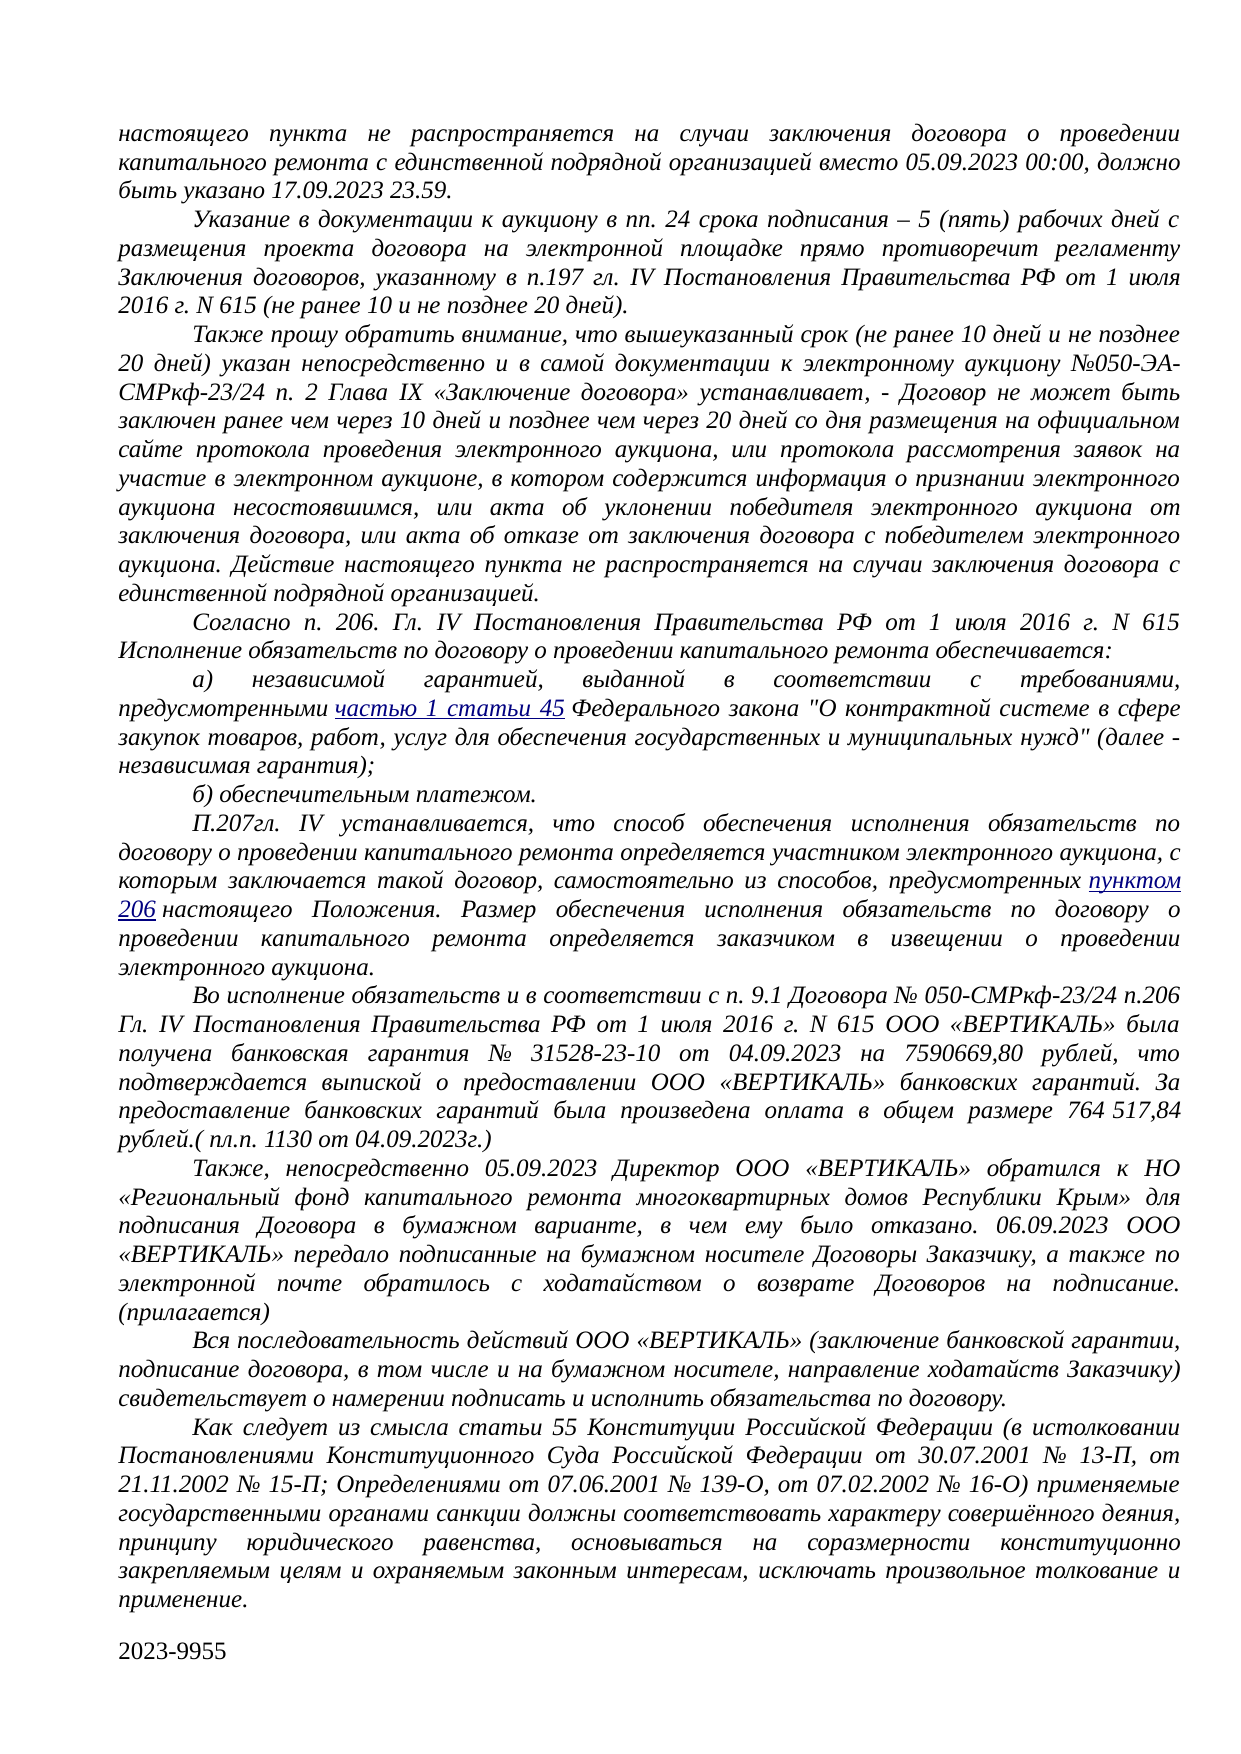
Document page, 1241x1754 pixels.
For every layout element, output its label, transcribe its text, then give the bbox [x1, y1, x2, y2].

text Согласно п. 206. Гл. IV Постановления Правительства РФ от 1 июля 2016 г. N 615 Исполнение обязательств по договору о проведении капитального ремонта обеспечивается: [118, 607, 1181, 664]
text Вся последовательность действий ООО «ВЕРТИКАЛЬ» (заключение банковской гарантии, подписание договора, в том числе и на бумажном носителе, направление ходатайств Заказчику) свидетельствует о намерении подписать и исполнить обязательства по договору. [118, 1326, 1181, 1412]
text а) независимой гарантией, выданной в соответствии с требованиями, предусмотренными частью 1 статьи 45 Федерального закона "О контрактной системе в сфере закупок товаров, работ, услуг для обеспечения государственных и муниципальных нужд" (далее - независимая гарантия); [118, 664, 1181, 779]
text Как следует из смысла статьи 55 Конституции Российской Федерации (в истолковании Постановлениями Конституционного Суда Российской Федерации от 30.07.2001 № 13-П, от 21.11.2002 № 15-П; Определениями от 07.06.2001 № 139-О, от 07.02.2002 № 16-О) применяемые государственными органами санкции должны соответствовать характеру совершённого деяния, принципу юридического равенства, основываться на соразмерности конституционно закрепляемым целям и охраняемым законным интересам, исключать произвольное толкование и применение. [118, 1412, 1181, 1613]
text Также, непосредственно 05.09.2023 Директор ООО «ВЕРТИКАЛЬ» обратился к НО «Региональный фонд капитального ремонта многоквартирных домов Республики Крым» для подписания Договора в бумажном варианте, в чем ему было отказано. 06.09.2023 ООО «ВЕРТИКАЛЬ» передало подписанные на бумажном носителе Договоры Заказчику, а также по электронной почте обратилось с ходатайством о возврате Договоров на подписание. (прилагается) [118, 1153, 1181, 1326]
text настоящего пункта не распространяется на случаи заключения договора о проведении капитального ремонта с единственной подрядной организацией вместо 05.09.2023 00:00, должно быть указано 17.09.2023 23.59. [118, 118, 1181, 204]
text П.207гл. IV устанавливается, что способ обеспечения исполнения обязательств по договору о проведении капитального ремонта определяется участником электронного аукциона, с которым заключается такой договор, самостоятельно из способов, предусмотренных пунктом 206 настоящего Положения. Размер обеспечения исполнения обязательств по договору о проведении капитального ремонта определяется заказчиком в извещении о проведении электронного аукциона. [118, 808, 1181, 981]
text Также прошу обратить внимание, что вышеуказанный срок (не ранее 10 дней и не позднее 20 дней) указан непосредственно и в самой документации к электронному аукциону №050-ЭА-СМРкф-23/24 п. 2 Глава IX «Заключение договора» устанавливает, - Договор не может быть заключен ранее чем через 10 дней и позднее чем через 20 дней со дня размещения на официальном сайте протокола проведения электронного аукциона, или протокола рассмотрения заявок на участие в электронном аукционе, в котором содержится информация о признании электронного аукциона несостоявшимся, или акта об уклонении победителя электронного аукциона от заключения договора, или акта об отказе от заключения договора с победителем электронного аукциона. Действие настоящего пункта не распространяется на случаи заключения договора с единственной подрядной организацией. [118, 319, 1181, 607]
text Указание в документации к аукциону в пп. 24 срока подписания – 5 (пять) рабочих дней с размещения проекта договора на электронной площадке прямо противоречит регламенту Заключения договоров, указанному в п.197 гл. IV Постановления Правительства РФ от 1 июля 2016 г. N 615 (не ранее 10 и не позднее 20 дней). [118, 204, 1181, 319]
text Во исполнение обязательств и в соответствии с п. 9.1 Договора № 050-СМРкф-23/24 п.206 Гл. IV Постановления Правительства РФ от 1 июля 2016 г. N 615 ООО «ВЕРТИКАЛЬ» была получена банковская гарантия № 31528-23-10 от 04.09.2023 на 7590669,80 рублей, что подтверждается выпиской о предоставлении ООО «ВЕРТИКАЛЬ» банковских гарантий. За предоставление банковских гарантий была произведена оплата в общем размере 764 517,84 рублей.( пл.п. 1130 от 04.09.2023г.) [118, 981, 1181, 1153]
text б) обеспечительным платежом. [118, 779, 1181, 808]
